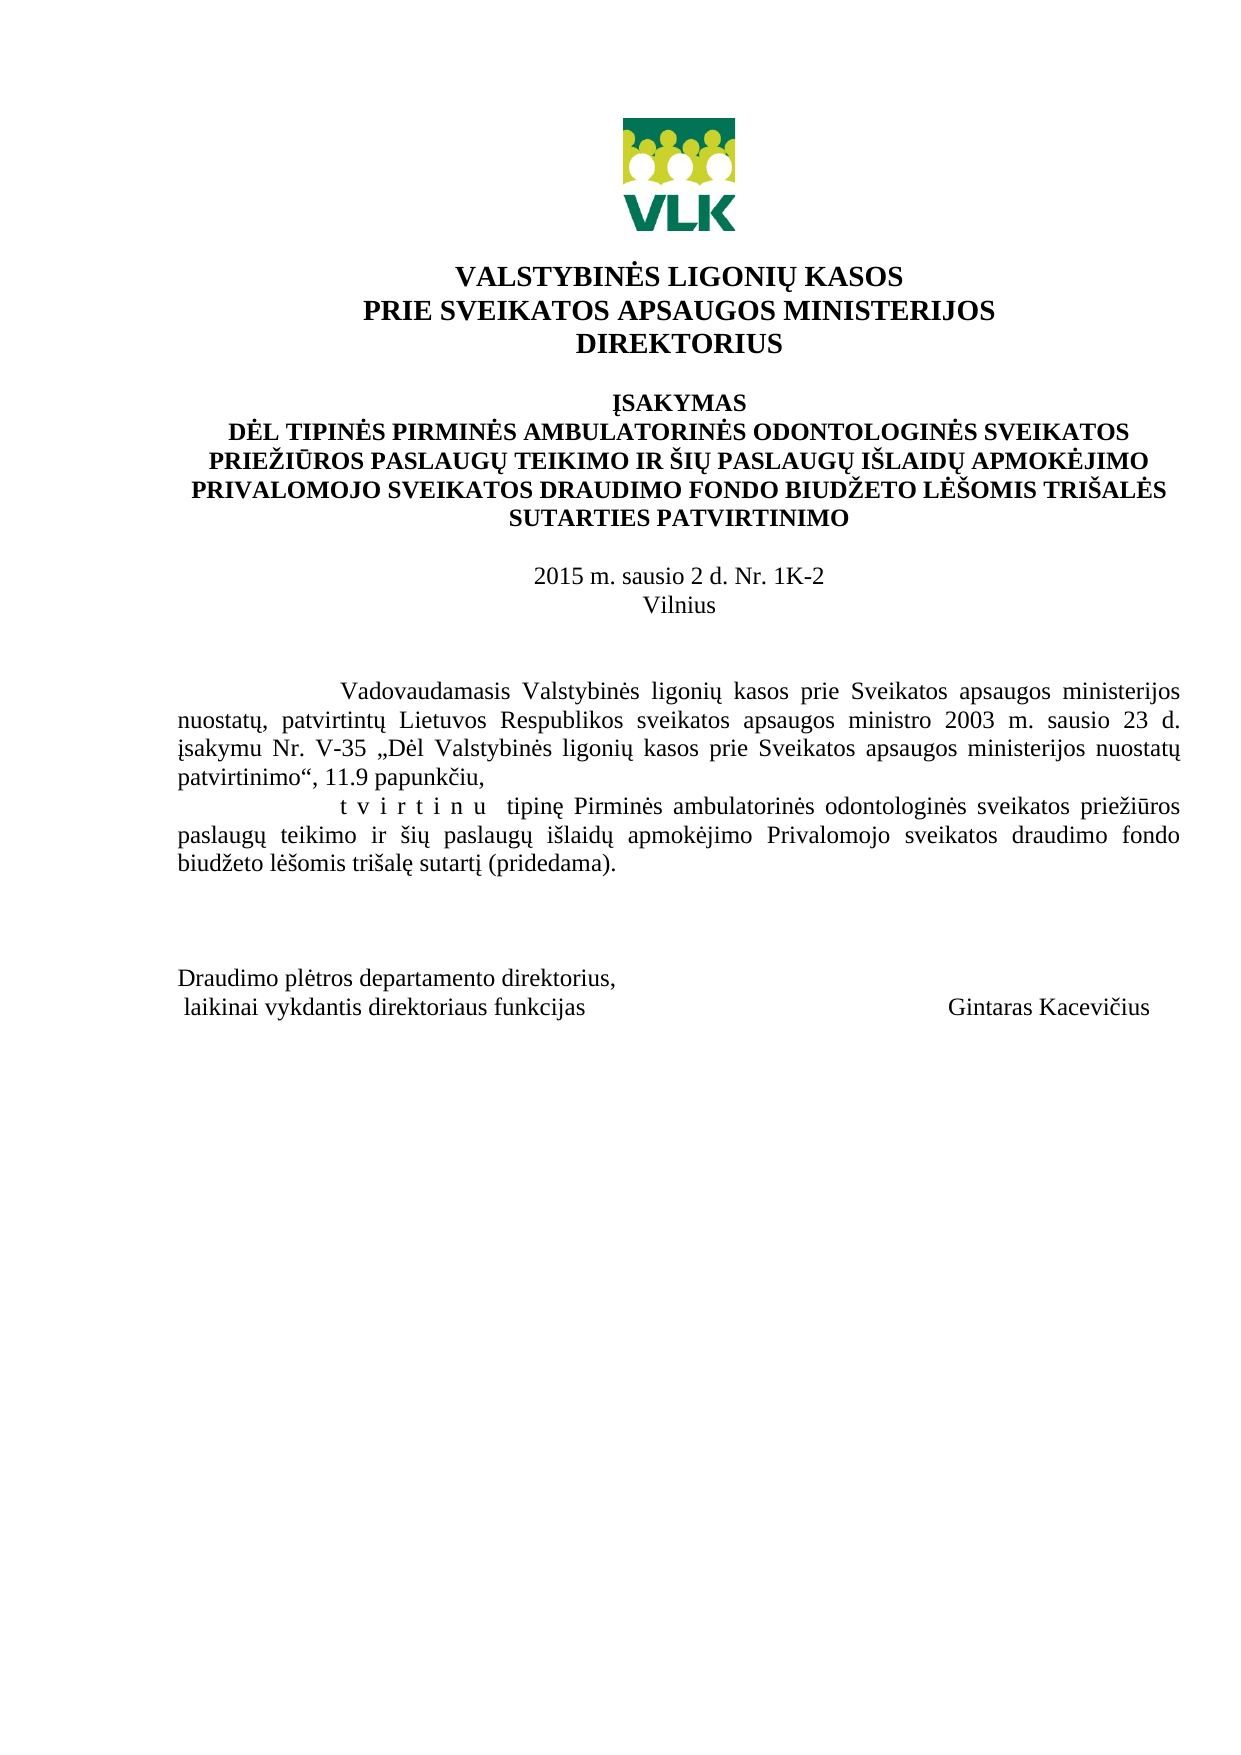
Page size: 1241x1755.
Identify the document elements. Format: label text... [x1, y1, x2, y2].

text Vilnius [177, 590, 1181, 618]
text t v i r t i n u tipinę Pirminės ambulatorinės odontologinės sveikatos priežiūros paslaugų teikimo ir šių paslaugų išlaidų apmokėjimo Privalomojo sveikatos draudimo fondo biudžeto lėšomis trišalę sutartį (pridedama). [177, 791, 1181, 877]
text 2015 m. sausio 2 d. Nr. 1K-2 [177, 561, 1181, 590]
text PRIE SVEIKATOS APSAUGOS MINISTERIJOS [177, 293, 1181, 326]
text DĖL TipinĖS pirminės ambulatorinės odontologinės sveikatos priežiūros paslaugų teikimo ir šių paslaugų išlaidų apmokėjimo Privalomojo sveikatos draudimo fondo biudžeto lėšomis trišalĖS sutartIES PATVIRTINIMO [177, 417, 1181, 532]
text Draudimo plėtros departamento direktorius, [177, 963, 1181, 992]
text laikinai vykdantis direktoriaus funkcijas Gintaras Kacevičius [177, 992, 1181, 1021]
text ĮSAKYMAS [177, 388, 1181, 417]
text Vadovaudamasis Valstybinės ligonių kasos prie Sveikatos apsaugos ministerijos nuostatų, patvirtintų Lietuvos Respublikos sveikatos apsaugos ministro 2003 m. sausio 23 d. įsakymu Nr. V-35 „Dėl Valstybinės ligonių kasos prie Sveikatos apsaugos ministerijos nuostatų patvirtinimo“, 11.9 papunkčiu, [177, 676, 1181, 791]
text DIREKTORIUS [177, 326, 1181, 360]
text VALSTYBINĖS LIGONIŲ KASOS [177, 259, 1181, 293]
